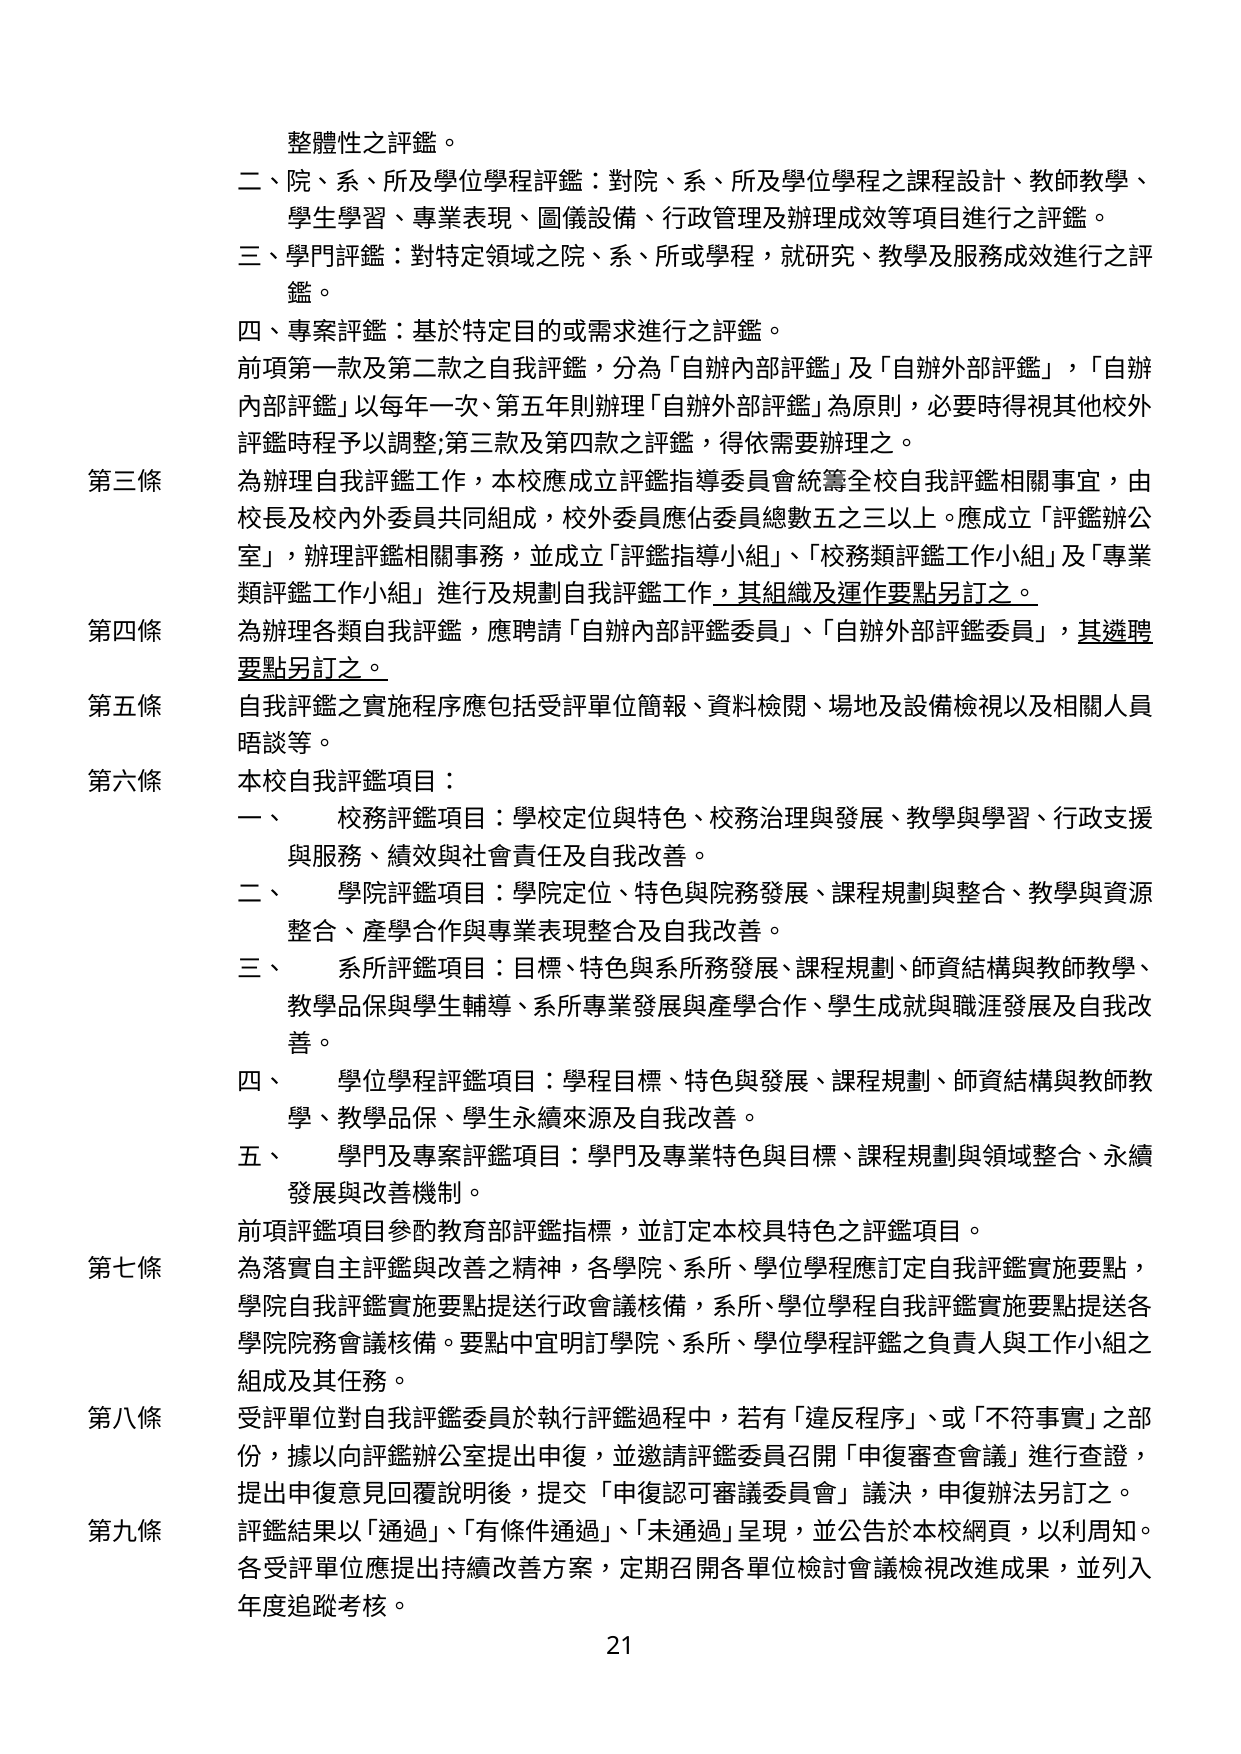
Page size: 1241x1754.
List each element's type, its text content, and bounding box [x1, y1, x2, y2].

table_cell 本校自我評鑑項目： 校務評鑑項目：學校定位與特色、校務治理與發展、教學與學習、行政支援與服務、績效與社會責任及自我改善。 學院評鑑項目：學院定位、特色與院務發展、課程規劃與整合、教學與資源整合、產學合作與專業表現整合及自我改善。 系所評鑑項目：目標、特色與系所務發展、課程規劃、師資結構與教師教學、教學品保與學生輔導、系所專業發展與產學合作、學生成就與職涯發展及自我改善。 學位學程評鑑項目：學程目標、特色與發展、課程規劃、師資結構與教師教學、教學品保、學生永續來源及自我改善。 學門及專案評鑑項目：學門及專業特色與目標、課程規劃與領域整合、永續發展與改善機制。 前項評鑑項目參酌教育部評鑑指標，並訂定本校具特色之評鑑項目。 [226, 760, 1164, 1248]
table_cell 第七條 [76, 1248, 226, 1398]
table_cell 受評單位對自我評鑑委員於執行評鑑過程中，若有「違反程序」、或「不符事實」之部份，據以向評鑑辦公室提出申復，並邀請評鑑委員召開「申復審查會議」進行查證，提出申復意見回覆說明後，提交「申復認可審議委員會」議決，申復辦法另訂之。 [226, 1398, 1164, 1510]
table_cell 為辦理各類自我評鑑，應聘請「自辦內部評鑑委員」、「自辦外部評鑑委員」，其遴聘要點另訂之。 [226, 610, 1164, 685]
table_cell 評鑑結果以「通過」、「有條件通過」、「未通過」呈現，並公告於本校網頁，以利周知。 各受評單位應提出持續改善方案，定期召開各單位檢討會議檢視改進成果，並列入年度追蹤考核。 [226, 1510, 1164, 1623]
table_cell 第五條 [76, 685, 226, 760]
table_cell [76, 123, 226, 460]
table_cell 自我評鑑之實施程序應包括受評單位簡報、資料檢閱、場地及設備檢視以及相關人員晤談等。 [226, 685, 1164, 760]
table_cell 第四條 [76, 610, 226, 685]
table_cell 第九條 [76, 1510, 226, 1623]
table_cell 第六條 [76, 760, 226, 1248]
table_cell 為辦理自我評鑑工作，本校應成立評鑑指導委員會統籌全校自我評鑑相關事宜，由校長及校內外委員共同組成，校外委員應佔委員總數五之三以上。應成立「評鑑辦公室」，辦理評鑑相關事務，並成立「評鑑指導小組」、「校務類評鑑工作小組」及「專業類評鑑工作小組」進行及規劃自我評鑑工作，其組織及運作要點另訂之。 [226, 460, 1164, 610]
table_cell 第八條 [76, 1398, 226, 1510]
table_cell 為落實自主評鑑與改善之精神，各學院、系所、學位學程應訂定自我評鑑實施要點，學院自我評鑑實施要點提送行政會議核備，系所、學位學程自我評鑑實施要點提送各學院院務會議核備。要點中宜明訂學院、系所、學位學程評鑑之負責人與工作小組之組成及其任務。 [226, 1248, 1164, 1398]
table_cell 第三條 [76, 460, 226, 610]
table_cell 整體性之評鑑。 二、院、系、所及學位學程評鑑：對院、系、所及學位學程之課程設計、教師教學、 學生學習、專業表現、圖儀設備、行政管理及辦理成效等項目進行之評鑑。 三、學門評鑑：對特定領域之院、系、所或學程，就研究、教學及服務成效進行之評 鑑。 四、專案評鑑：基於特定目的或需求進行之評鑑。 前項第一款及第二款之自我評鑑，分為「自辦內部評鑑」及「自辦外部評鑑」，「自辦內部評鑑」以每年一次、第五年則辦理「自辦外部評鑑」為原則，必要時得視其他校外評鑑時程予以調整;第三款及第四款之評鑑，得依需要辦理之。 [226, 123, 1164, 460]
